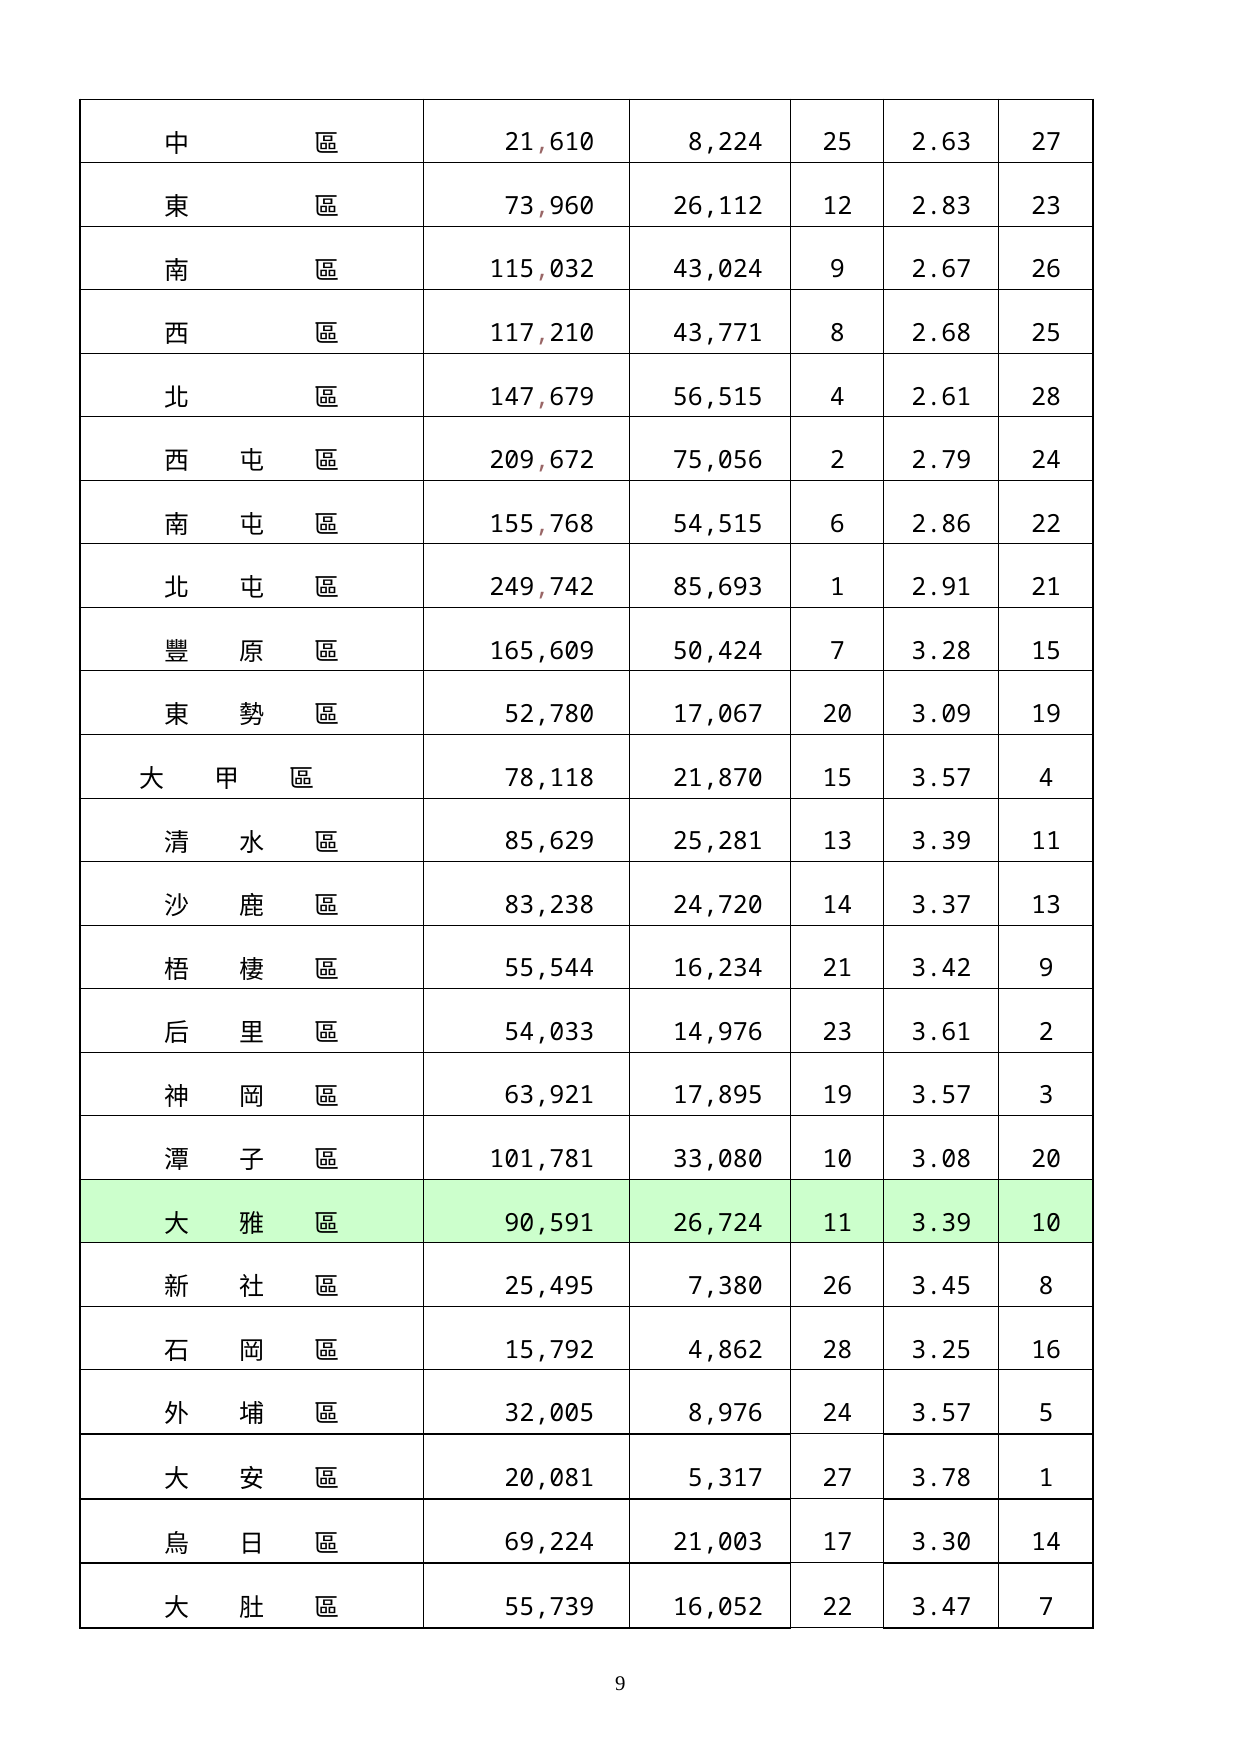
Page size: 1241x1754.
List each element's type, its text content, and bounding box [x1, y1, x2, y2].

table_cell 209,672 [424, 417, 629, 480]
table_cell 2.83 [884, 163, 998, 226]
table_cell 3.47 [884, 1564, 998, 1627]
table_cell 12 [791, 163, 883, 226]
table_cell 2.61 [884, 354, 998, 416]
table_cell 中 區 [81, 100, 423, 162]
table_cell 7,380 [630, 1243, 790, 1306]
table_cell 25,495 [424, 1243, 629, 1306]
table_cell 3.30 [884, 1500, 998, 1562]
table_cell 2.63 [884, 100, 998, 162]
table_cell 后 里 區 [81, 989, 423, 1052]
table_cell 17,895 [630, 1053, 790, 1115]
table_cell 25 [999, 290, 1092, 353]
table_cell 大 肚 區 [81, 1564, 423, 1627]
table_cell 3.42 [884, 926, 998, 988]
table_cell 85,693 [630, 544, 790, 607]
table_cell 3.08 [884, 1116, 998, 1179]
table_cell 清 水 區 [81, 799, 423, 861]
table_cell 2.86 [884, 481, 998, 543]
table_cell 11 [999, 799, 1092, 861]
table_cell 24 [791, 1370, 883, 1433]
table_cell 21,610 [424, 100, 629, 162]
table_cell 3.61 [884, 989, 998, 1052]
table_cell 16,052 [630, 1564, 790, 1627]
table_cell 27 [999, 100, 1092, 162]
table_cell 27 [791, 1434, 883, 1497]
table_cell 15 [791, 735, 883, 797]
table_cell 26,112 [630, 163, 790, 226]
table_cell 8,976 [630, 1370, 790, 1433]
table_cell 3.37 [884, 862, 998, 924]
table_cell 16,234 [630, 926, 790, 988]
table_cell 11 [791, 1180, 883, 1242]
table_cell 沙 鹿 區 [81, 862, 423, 924]
table_cell 南 區 [81, 227, 423, 289]
table_cell 7 [999, 1564, 1092, 1627]
table_cell 69,224 [424, 1500, 629, 1562]
table_cell 外 埔 區 [81, 1370, 423, 1433]
table_cell 24,720 [630, 862, 790, 924]
table_cell 3.25 [884, 1307, 998, 1369]
table_cell 22 [791, 1563, 883, 1627]
table_cell 17 [791, 1499, 883, 1562]
table_cell 3.78 [884, 1435, 998, 1497]
table_cell 25 [791, 100, 883, 162]
table_cell 8 [791, 290, 883, 353]
table_cell 3.28 [884, 608, 998, 670]
table_cell 14 [791, 862, 883, 924]
table_cell 24 [999, 417, 1092, 480]
table_cell 烏 日 區 [81, 1500, 423, 1562]
table_cell 10 [791, 1116, 883, 1179]
table_cell 78,118 [424, 735, 629, 797]
table_cell 54,033 [424, 989, 629, 1052]
table_cell 52,780 [424, 671, 629, 734]
table_cell 6 [791, 481, 883, 543]
table_cell 4 [999, 735, 1092, 797]
table_cell 75,056 [630, 417, 790, 480]
table_cell 5 [999, 1370, 1092, 1433]
table_cell 55,544 [424, 926, 629, 988]
table_cell 147,679 [424, 354, 629, 416]
table_cell 25,281 [630, 799, 790, 861]
table_cell 21 [791, 926, 883, 988]
table_cell 21,003 [630, 1500, 790, 1562]
table_cell 15,792 [424, 1307, 629, 1369]
table_cell 2 [791, 417, 883, 480]
table_cell 101,781 [424, 1116, 629, 1179]
table_cell 北 區 [81, 354, 423, 416]
table_cell 9 [999, 926, 1092, 988]
table_cell 20 [791, 671, 883, 734]
table_cell 13 [791, 799, 883, 861]
table_cell 2.79 [884, 417, 998, 480]
table_cell 165,609 [424, 608, 629, 670]
table_cell 豐 原 區 [81, 608, 423, 670]
table_cell 55,739 [424, 1564, 629, 1627]
table_cell 63,921 [424, 1053, 629, 1115]
table_cell 4,862 [630, 1307, 790, 1369]
table_cell 32,005 [424, 1370, 629, 1433]
table_cell 155,768 [424, 481, 629, 543]
table_cell 3.57 [884, 1370, 998, 1433]
table_cell 東 區 [81, 163, 423, 226]
table_cell 梧 棲 區 [81, 926, 423, 988]
table_cell 西 屯 區 [81, 417, 423, 480]
table_cell 2.91 [884, 544, 998, 607]
table_cell 26 [999, 227, 1092, 289]
table_cell 26 [791, 1243, 883, 1306]
table_cell 神 岡 區 [81, 1053, 423, 1115]
table_cell 43,771 [630, 290, 790, 353]
table_cell 大 雅 區 [81, 1180, 423, 1242]
table_cell 3 [999, 1053, 1092, 1115]
table_cell 東 勢 區 [81, 671, 423, 734]
table_cell 3.39 [884, 1180, 998, 1242]
table_cell 23 [791, 989, 883, 1052]
table_cell 2.67 [884, 227, 998, 289]
table_cell 20,081 [424, 1435, 629, 1497]
table_cell 5,317 [630, 1435, 790, 1497]
table_cell 14 [999, 1500, 1092, 1562]
table_cell 西 區 [81, 290, 423, 353]
table_cell 3.45 [884, 1243, 998, 1306]
table_cell 新 社 區 [81, 1243, 423, 1306]
table_cell 19 [791, 1053, 883, 1115]
table_cell 15 [999, 608, 1092, 670]
table_cell 50,424 [630, 608, 790, 670]
table_cell 90,591 [424, 1180, 629, 1242]
table_cell 大 甲 區 [81, 735, 423, 797]
table_cell 23 [999, 163, 1092, 226]
table_cell 33,080 [630, 1116, 790, 1179]
table_cell 大 安 區 [81, 1435, 423, 1497]
table_cell 26,724 [630, 1180, 790, 1242]
table_cell 潭 子 區 [81, 1116, 423, 1179]
table_cell 17,067 [630, 671, 790, 734]
table_cell 16 [999, 1307, 1092, 1369]
table_cell 4 [791, 354, 883, 416]
table_cell 28 [791, 1307, 883, 1369]
table_cell 2.68 [884, 290, 998, 353]
table_cell 8 [999, 1243, 1092, 1306]
table_cell 13 [999, 862, 1092, 924]
table_cell 石 岡 區 [81, 1307, 423, 1369]
table_cell 22 [999, 481, 1092, 543]
table_cell 117,210 [424, 290, 629, 353]
table_cell 43,024 [630, 227, 790, 289]
table_cell 3.09 [884, 671, 998, 734]
table_cell 2 [999, 989, 1092, 1052]
table_cell 21 [999, 544, 1092, 607]
table_cell 73,960 [424, 163, 629, 226]
table_cell 56,515 [630, 354, 790, 416]
table_cell 北 屯 區 [81, 544, 423, 607]
table_cell 115,032 [424, 227, 629, 289]
table_cell 28 [999, 354, 1092, 416]
table_cell 3.57 [884, 735, 998, 797]
table_cell 9 [791, 227, 883, 289]
table_cell 54,515 [630, 481, 790, 543]
table_cell 83,238 [424, 862, 629, 924]
table_cell 85,629 [424, 799, 629, 861]
table_cell 20 [999, 1116, 1092, 1179]
table_cell 7 [791, 608, 883, 670]
table_cell 3.39 [884, 799, 998, 861]
table_cell 21,870 [630, 735, 790, 797]
table_cell 1 [791, 544, 883, 607]
table_cell 3.57 [884, 1053, 998, 1115]
table_cell 10 [999, 1180, 1092, 1242]
table_cell 8,224 [630, 100, 790, 162]
table_cell 南 屯 區 [81, 481, 423, 543]
table_cell 14,976 [630, 989, 790, 1052]
table_cell 249,742 [424, 544, 629, 607]
table_cell 19 [999, 671, 1092, 734]
table_cell 1 [999, 1435, 1092, 1497]
